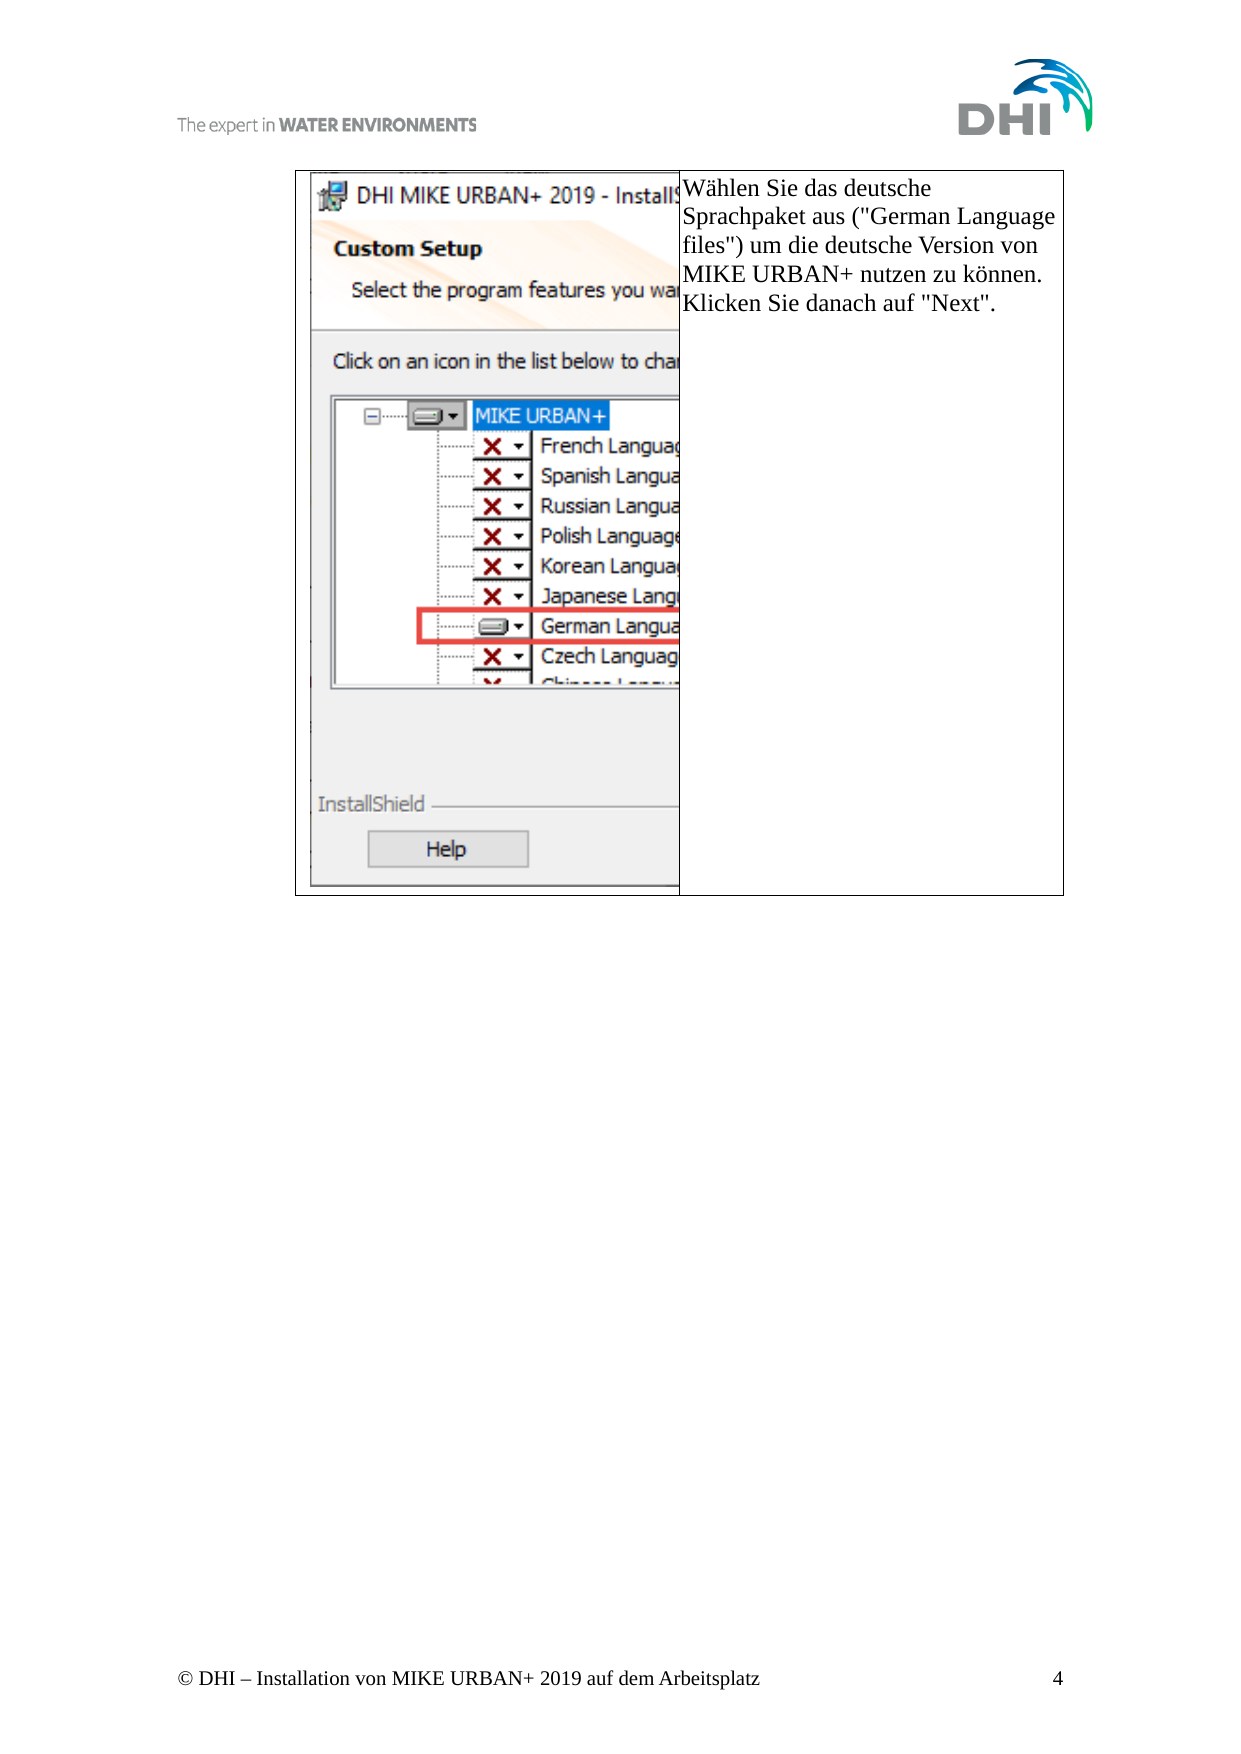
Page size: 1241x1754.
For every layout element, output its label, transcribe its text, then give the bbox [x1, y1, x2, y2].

table_cell [296, 171, 679, 895]
picture [310, 172, 679, 887]
picture [958, 59, 1093, 135]
picture [177, 117, 477, 135]
table_cell Wählen Sie das deutsche Sprachpaket aus ("German Language files") um die deutsche Version von MIKE URBAN+ nutzen zu können. Klicken Sie danach auf "Next". [680, 171, 1063, 895]
